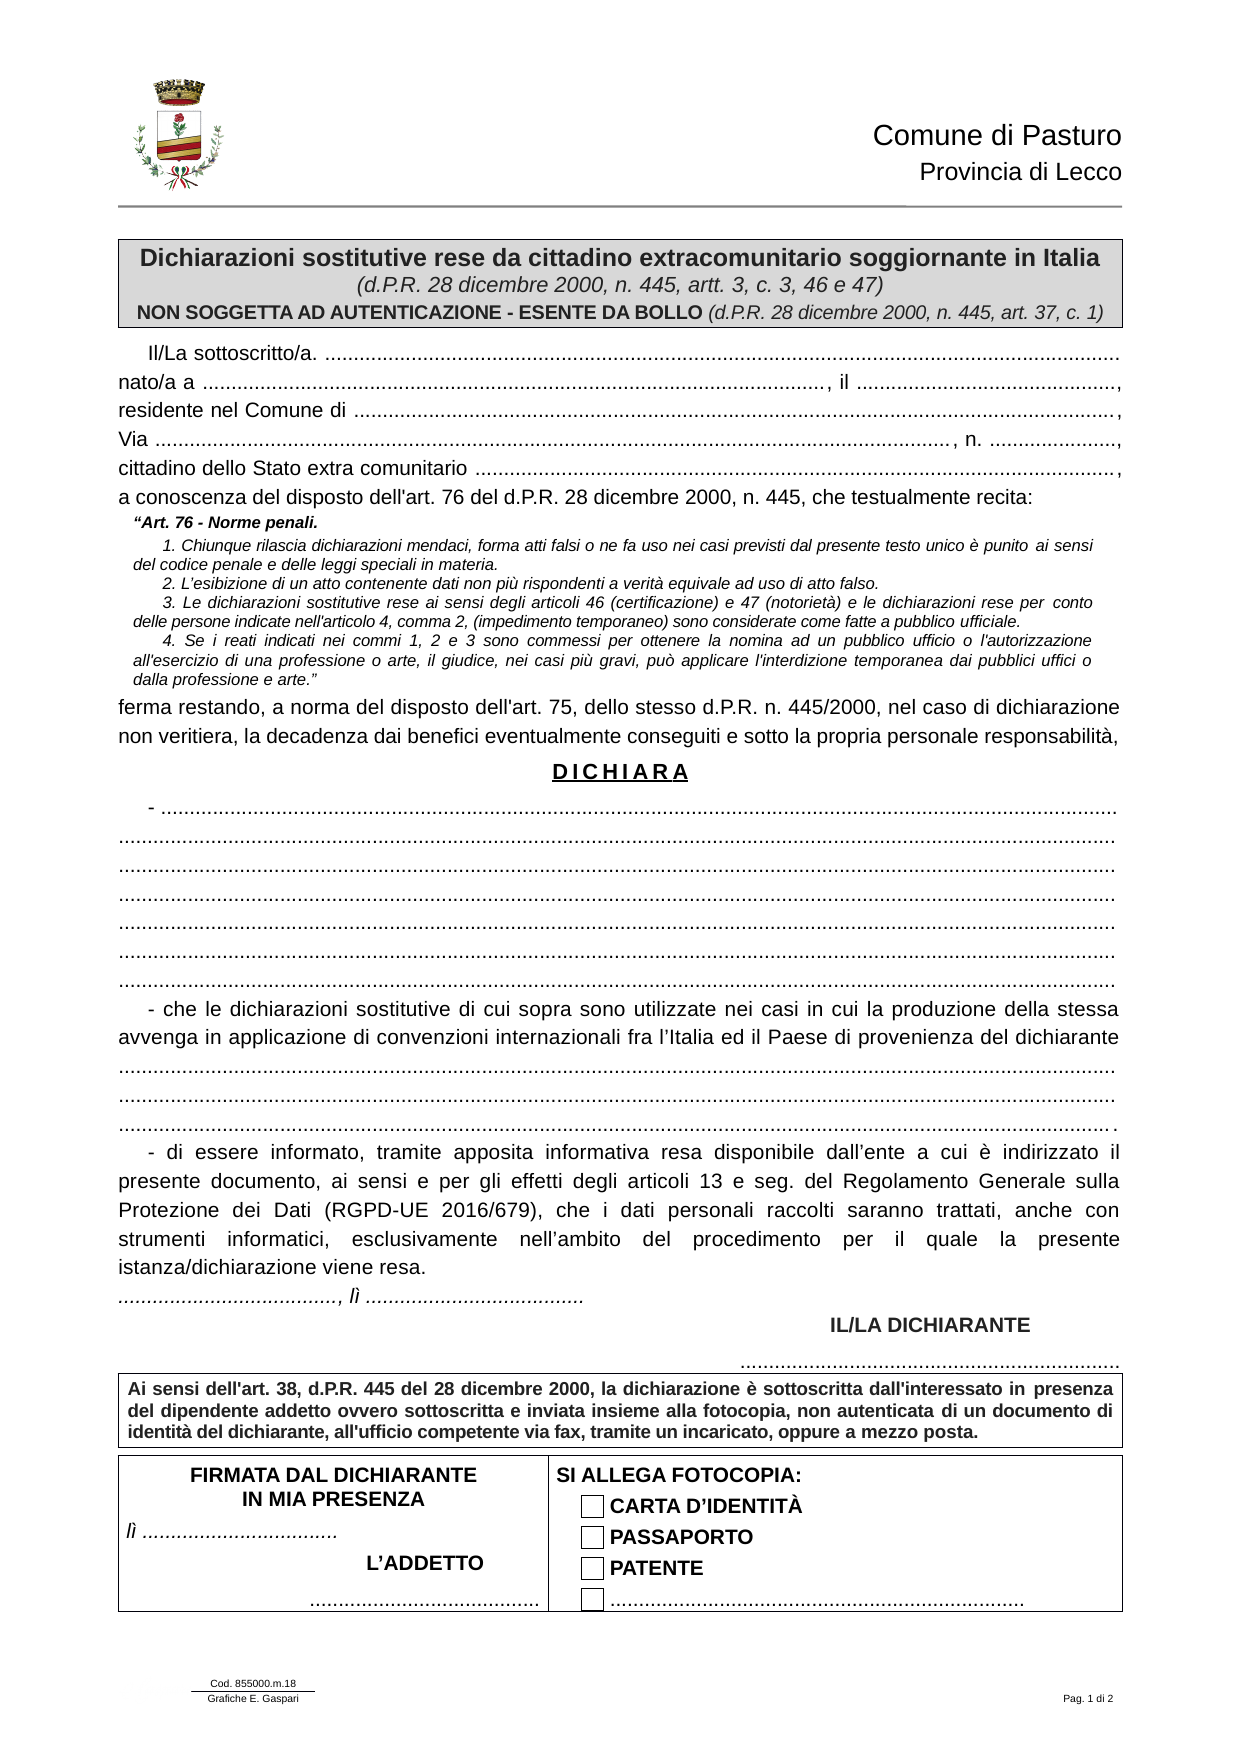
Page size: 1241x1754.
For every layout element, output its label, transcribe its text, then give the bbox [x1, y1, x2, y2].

text - ...................................................................................................................................................................... [118, 795, 1122, 819]
text Comune di Pasturo [229, 118, 1122, 152]
text ............................................................................................................................................................................. [118, 824, 1122, 848]
text “Art. 76 - Norme penali. [133, 513, 1093, 532]
text - che le dichiarazioni sostitutive di cui sopra sono utilizzate nei casi in cui la produzione della stessa avvenga in applicazione di convenzioni internazionali fra l’Italia ed il Paese di provenienza del dichiarante ............................................................................................................................................................................. ............................................................................................................................................................................. ............................................................................................................................................................................. [118, 996, 1122, 1135]
text 3. Le dichiarazioni sostitutive rese ai sensi degli articoli 46 (certificazione) e 47 (notorietà) e le dichiarazioni rese per conto delle persone indicate nell'articolo 4, comma 2, (impedimento temporaneo) sono considerate come fatte a pubblico ufficiale. [133, 593, 1093, 631]
text ferma restando, a norma del disposto dell'art. 75, dello stesso d.P.R. n. 445/2000, nel caso di dichiarazione non veritiera, la decadenza dai benefici eventualmente conseguiti e sotto la propria personale responsabilità, [118, 695, 1122, 748]
table_header FIRMATA DAL DICHIARANTE IN MIA PRESENZA lì .................................. L’ADDETTO ........................................ [119, 1456, 548, 1611]
table_header SI ALLEGA FOTOCOPIA: CARTA D’IDENTITÀ PASSAPORTO PATENTE ........................................................................ [549, 1456, 1122, 1611]
text 2. L’esibizione di un atto contenente dati non più rispondenti a verità equivale ad uso di atto falso. [133, 574, 1093, 593]
text IL/LA DICHIARANTE [738, 1313, 1122, 1337]
text Provincia di Lecco [229, 157, 1122, 185]
text ......................................, lì ...................................... [118, 1284, 1122, 1308]
text ............................................................................................................................................................................. [118, 853, 1122, 877]
text ............................................................................................................................................................................. [118, 939, 1122, 963]
text ............................................................................................................................................................................. [118, 968, 1122, 992]
text 4. Se i reati indicati nei commi 1, 2 e 3 sono commessi per ottenere la nomina ad un pubblico ufficio o l'autorizzazione all'esercizio di una professione o arte, il giudice, nei casi più gravi, può applicare l'interdizione temporanea dai pubblici uffici o dalla professione e arte.” [133, 631, 1093, 689]
text ............................................................................................................................................................................. [118, 881, 1122, 905]
text ............................................................................................................................................................................. [118, 910, 1122, 934]
table_header Dichiarazioni sostitutive rese da cittadino extracomunitario soggiornante in Italia (d.P.R. 28 dicembre 2000, n. 445, artt. 3, c. 3, 46 e 47) NON SOGGETTA AD AUTENTICAZIONE - ESENTE DA BOLLO (d.P.R. 28 dicembre 2000, n. 445, art. 37, c. 1) [119, 240, 1122, 327]
text Il/La sottoscritto/a. .......................................................................................................................................... nato/a a ............................................................................................................, il ............................................., residente nel Comune di ...................................................................................................................................., Via .........................................................................................................................................., n. ......................, cittadino dello Stato extra comunitario ..............................................................................................................., a conoscenza del disposto dell'art. 76 del d.P.R. 28 dicembre 2000, n. 445, che testualmente recita: [118, 341, 1122, 508]
picture [127, 66, 229, 197]
text - di essere informato, tramite apposita informativa resa disponibile dall’ente a cui è indirizzato il presente documento, ai sensi e per gli effetti degli articoli 13 e seg. del Regolamento Generale sulla Protezione dei Dati (RGPD-UE 2016/679), che i dati personali raccolti saranno trattati, anche con strumenti informatici, esclusivamente nell’ambito del procedimento per il quale la presente istanza/dichiarazione viene resa. [118, 1140, 1122, 1279]
table_header Ai sensi dell'art. 38, d.P.R. 445 del 28 dicembre 2000, la dichiarazione è sottoscritta dall'interessato in presenza del dipendente addetto ovvero sottoscritta e inviata insieme alla fotocopia, non autenticata di un documento di identità del dichiarante, all'ufficio competente via fax, tramite un incaricato, oppure a mezzo posta. [119, 1374, 1122, 1447]
text .................................................................. [738, 1349, 1122, 1373]
text DICHIARA [118, 759, 1122, 784]
text 1. Chiunque rilascia dichiarazioni mendaci, forma atti falsi o ne fa uso nei casi previsti dal presente testo unico è punito ai sensi del codice penale e delle leggi speciali in materia. [133, 535, 1093, 574]
